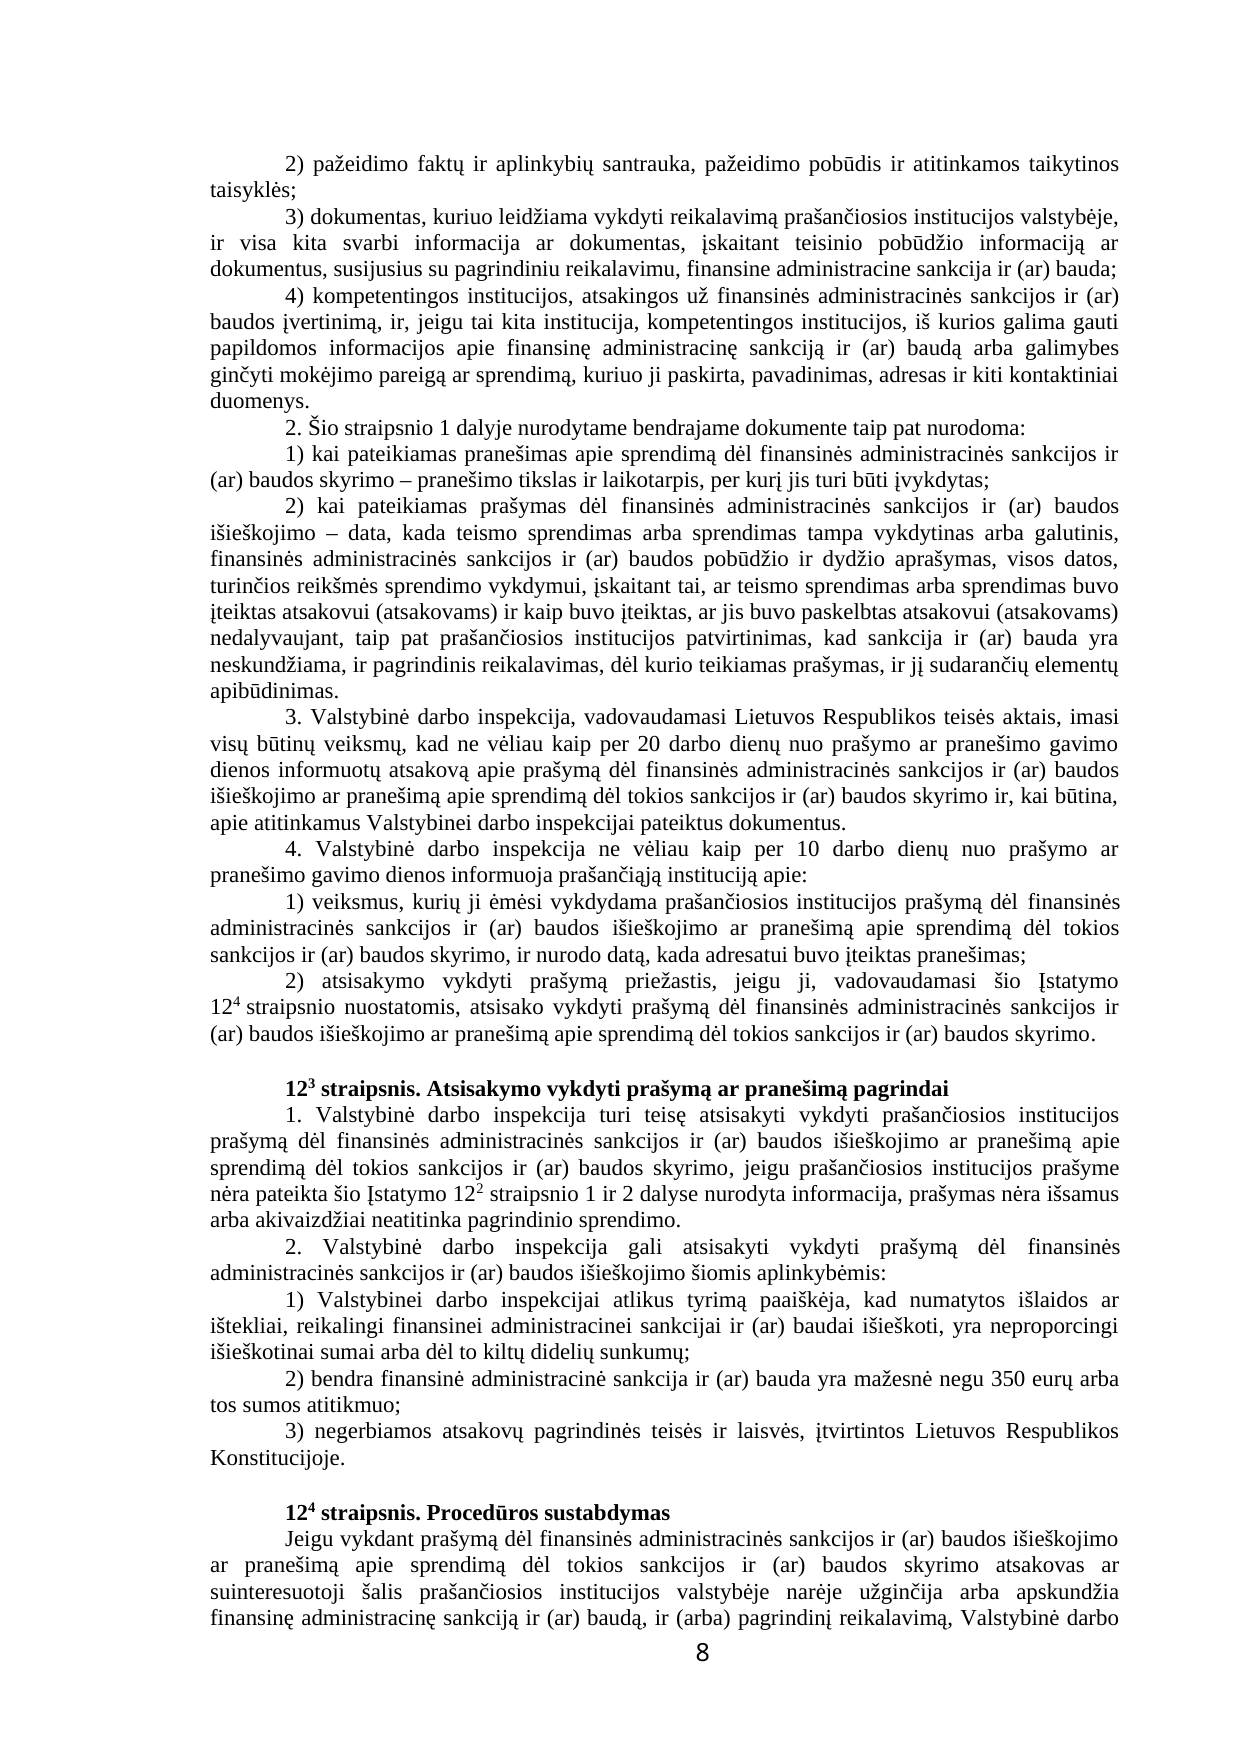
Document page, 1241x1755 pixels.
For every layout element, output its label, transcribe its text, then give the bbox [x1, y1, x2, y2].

text 1) Valstybinei darbo inspekcijai atlikus tyrimą paaiškėja, kad numatytos išlaidos ar ištekliai, reikalingi finansinei administracinei sankcijai ir (ar) baudai išieškoti, yra neproporcingi išieškotinai sumai arba dėl to kiltų didelių sunkumų; [210, 1286, 1120, 1365]
text 2) atsisakymo vykdyti prašymą priežastis, jeigu ji, vadovaudamasi šio Įstatymo 124 straipsnio nuostatomis, atsisako vykdyti prašymą dėl finansinės administracinės sankcijos ir (ar) baudos išieškojimo ar pranešimą apie sprendimą dėl tokios sankcijos ir (ar) baudos skyrimo. [210, 967, 1120, 1046]
text 3) negerbiamos atsakovų pagrindinės teisės ir laisvės, įtvirtintos Lietuvos Respublikos Konstitucijoje. [210, 1417, 1120, 1470]
text 4. Valstybinė darbo inspekcija ne vėliau kaip per 10 darbo dienų nuo prašymo ar pranešimo gavimo dienos informuoja prašančiąją instituciją apie: [210, 835, 1120, 888]
text 1) veiksmus, kurių ji ėmėsi vykdydama prašančiosios institucijos prašymą dėl finansinės administracinės sankcijos ir (ar) baudos išieškojimo ar pranešimą apie sprendimą dėl tokios sankcijos ir (ar) baudos skyrimo, ir nurodo datą, kada adresatui buvo įteiktas pranešimas; [210, 888, 1120, 967]
text 2) kai pateikiamas prašymas dėl finansinės administracinės sankcijos ir (ar) baudos išieškojimo – data, kada teismo sprendimas arba sprendimas tampa vykdytinas arba galutinis, finansinės administracinės sankcijos ir (ar) baudos pobūdžio ir dydžio aprašymas, visos datos, turinčios reikšmės sprendimo vykdymui, įskaitant tai, ar teismo sprendimas arba sprendimas buvo įteiktas atsakovui (atsakovams) ir kaip buvo įteiktas, ar jis buvo paskelbtas atsakovui (atsakovams) nedalyvaujant, taip pat prašančiosios institucijos patvirtinimas, kad sankcija ir (ar) bauda yra neskundžiama, ir pagrindinis reikalavimas, dėl kurio teikiamas prašymas, ir jį sudarančių elementų apibūdinimas. [210, 493, 1120, 703]
text 2. Šio straipsnio 1 dalyje nurodytame bendrajame dokumente taip pat nurodoma: [210, 413, 1120, 440]
text 4) kompetentingos institucijos, atsakingos už finansinės administracinės sankcijos ir (ar) baudos įvertinimą, ir, jeigu tai kita institucija, kompetentingos institucijos, iš kurios galima gauti papildomos informacijos apie finansinę administracinę sankciją ir (ar) baudą arba galimybes ginčyti mokėjimo pareigą ar sprendimą, kuriuo ji paskirta, pavadinimas, adresas ir kiti kontaktiniai duomenys. [210, 282, 1120, 413]
text 2. Valstybinė darbo inspekcija gali atsisakyti vykdyti prašymą dėl finansinės administracinės sankcijos ir (ar) baudos išieškojimo šiomis aplinkybėmis: [210, 1233, 1120, 1286]
text 1) kai pateikiamas pranešimas apie sprendimą dėl finansinės administracinės sankcijos ir (ar) baudos skyrimo – pranešimo tikslas ir laikotarpis, per kurį jis turi būti įvykdytas; [210, 440, 1120, 493]
text 1. Valstybinė darbo inspekcija turi teisę atsisakyti vykdyti prašančiosios institucijos prašymą dėl finansinės administracinės sankcijos ir (ar) baudos išieškojimo ar pranešimą apie sprendimą dėl tokios sankcijos ir (ar) baudos skyrimo, jeigu prašančiosios institucijos prašyme nėra pateikta šio Įstatymo 122 straipsnio 1 ir 2 dalyse nurodyta informacija, prašymas nėra išsamus arba akivaizdžiai neatitinka pagrindinio sprendimo. [210, 1101, 1120, 1233]
text 2) bendra finansinė administracinė sankcija ir (ar) bauda yra mažesnė negu 350 eurų arba tos sumos atitikmuo; [210, 1365, 1120, 1417]
text 3. Valstybinė darbo inspekcija, vadovaudamasi Lietuvos Respublikos teisės aktais, imasi visų būtinų veiksmų, kad ne vėliau kaip per 20 darbo dienų nuo prašymo ar pranešimo gavimo dienos informuotų atsakovą apie prašymą dėl finansinės administracinės sankcijos ir (ar) baudos išieškojimo ar pranešimą apie sprendimą dėl tokios sankcijos ir (ar) baudos skyrimo ir, kai būtina, apie atitinkamus Valstybinei darbo inspekcijai pateiktus dokumentus. [210, 703, 1120, 835]
text 2) pažeidimo faktų ir aplinkybių santrauka, pažeidimo pobūdis ir atitinkamos taikytinos taisyklės; [210, 150, 1120, 203]
text 124 straipsnis. Procedūros sustabdymas [210, 1499, 1120, 1525]
text Jeigu vykdant prašymą dėl finansinės administracinės sankcijos ir (ar) baudos išieškojimo ar pranešimą apie sprendimą dėl tokios sankcijos ir (ar) baudos skyrimo atsakovas ar suinteresuotoji šalis prašančiosios institucijos valstybėje narėje užginčija arba apskundžia finansinę administracinę sankciją ir (ar) baudą, ir (arba) pagrindinį reikalavimą, Valstybinė darbo [210, 1525, 1120, 1631]
text 123 straipsnis. Atsisakymo vykdyti prašymą ar pranešimą pagrindai [210, 1075, 1120, 1101]
text 3) dokumentas, kuriuo leidžiama vykdyti reikalavimą prašančiosios institucijos valstybėje, ir visa kita svarbi informacija ar dokumentas, įskaitant teisinio pobūdžio informaciją ar dokumentus, susijusius su pagrindiniu reikalavimu, finansine administracine sankcija ir (ar) bauda; [210, 203, 1120, 282]
